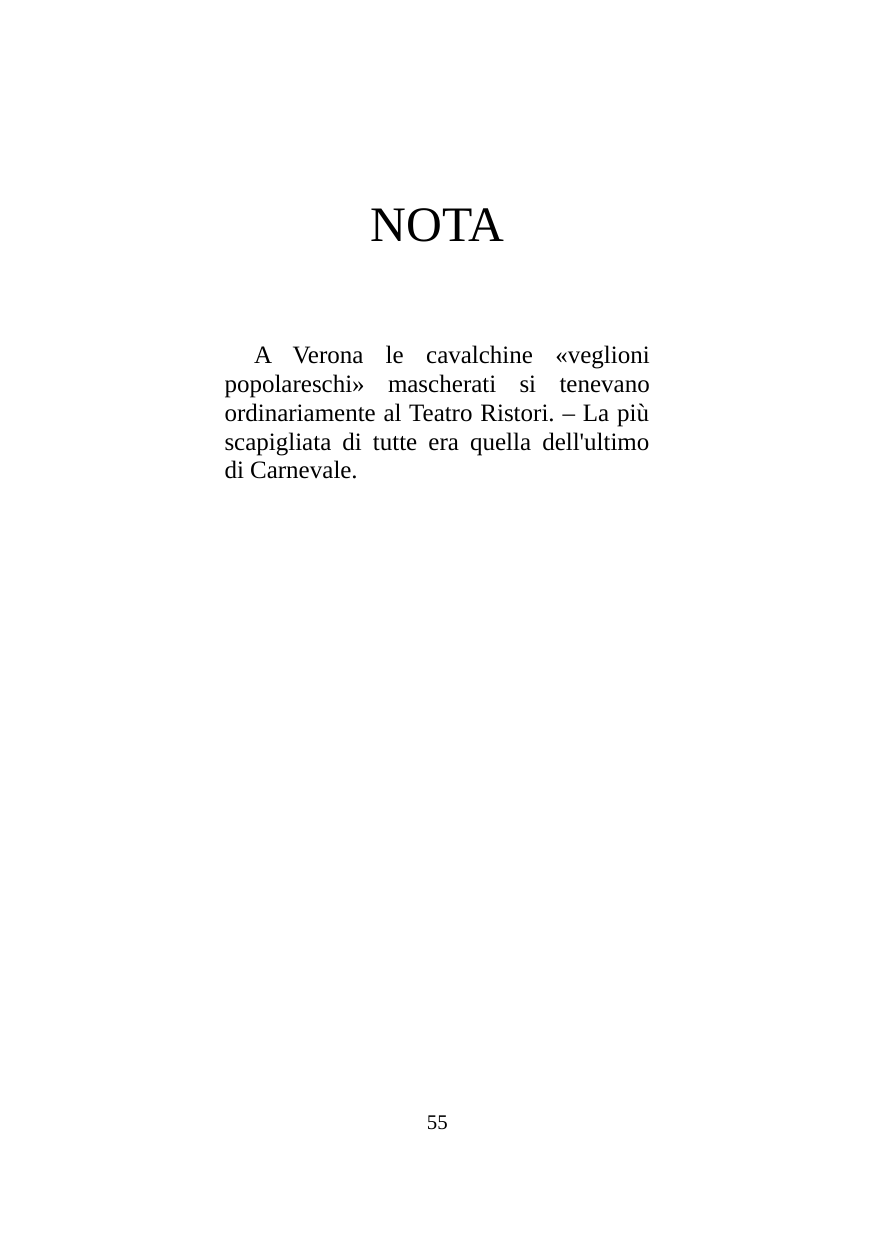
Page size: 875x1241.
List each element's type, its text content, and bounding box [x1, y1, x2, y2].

text A Verona le cavalchine «veglioni popolareschi» mascherati si tenevano ordinariamente al Teatro Ristori. – La più scapigliata di tutte era quella dell'ultimo di Carnevale. [224, 340, 650, 484]
subtitle NOTA [106, 195, 768, 252]
